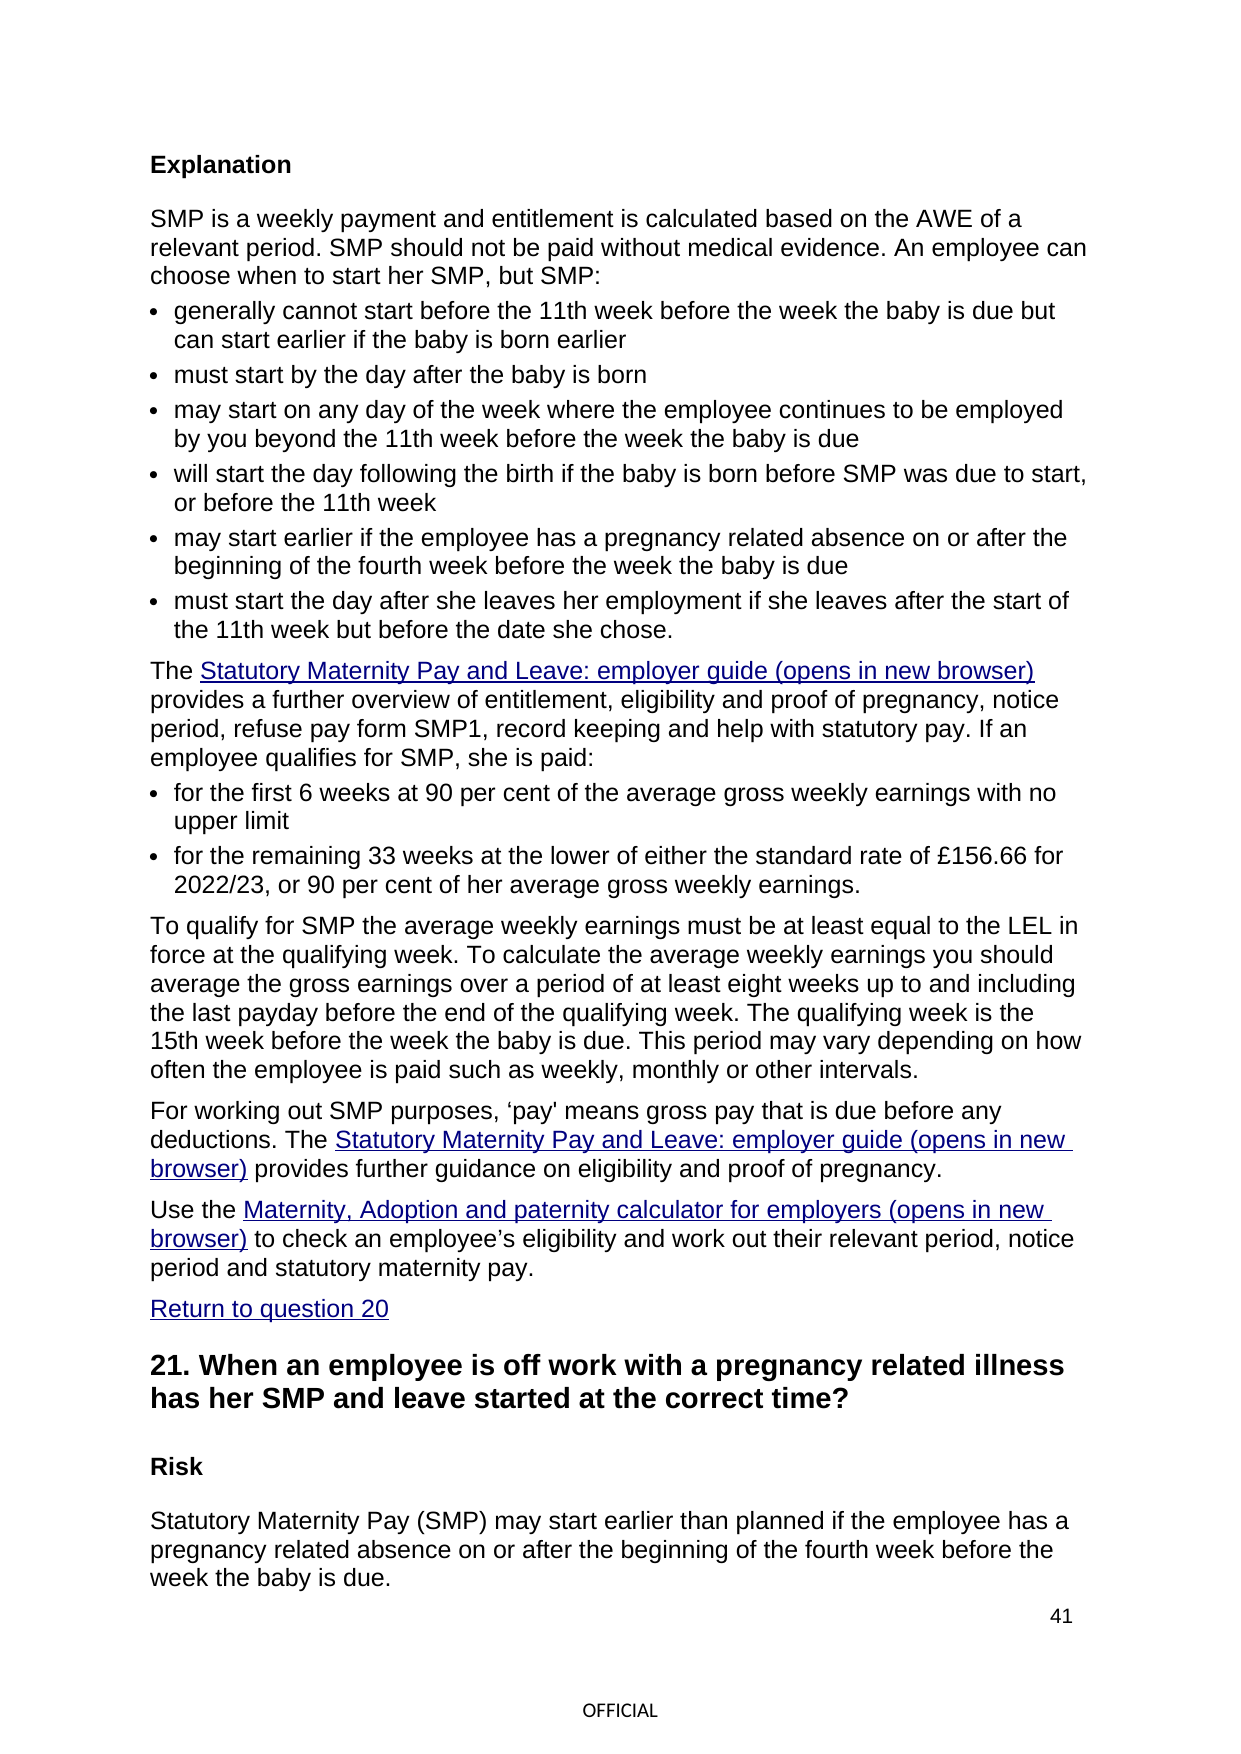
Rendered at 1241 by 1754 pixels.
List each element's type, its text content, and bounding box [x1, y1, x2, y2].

subtitle Risk [150, 1452, 1090, 1481]
subtitle Explanation [150, 150, 1090, 179]
text Use the Maternity, Adoption and paternity calculator for employers (opens in new browser) to check an employee’s eligibility and work out their relevant period, notice period and statutory maternity pay. [150, 1195, 1090, 1281]
list must start by the day after the baby is born [150, 360, 1090, 389]
subtitle 21. When an employee is off work with a pregnancy related illness has her SMP and leave started at the correct time? [150, 1347, 1090, 1414]
list must start the day after she leaves her employment if she leaves after the start of the 11th week but before the date she chose. [150, 586, 1090, 644]
text For working out SMP purposes, ‘pay' means gross pay that is due before any deductions. The Statutory Maternity Pay and Leave: employer guide (opens in new browser) provides further guidance on eligibility and proof of pregnancy. [150, 1096, 1090, 1182]
text To qualify for SMP the average weekly earnings must be at least equal to the LEL in force at the qualifying week. To calculate the average weekly earnings you should average the gross earnings over a period of at least eight weeks up to and including the last payday before the end of the qualifying week. The qualifying week is the 15th week before the week the baby is due. This period may vary depending on how often the employee is paid such as weekly, monthly or other intervals. [150, 911, 1090, 1084]
list for the remaining 33 weeks at the lower of either the standard rate of £156.66 for 2022/23, or 90 per cent of her average gross weekly earnings. [150, 841, 1090, 899]
text Statutory Maternity Pay (SMP) may start earlier than planned if the employee has a pregnancy related absence on or after the beginning of the fourth week before the week the baby is due. [150, 1506, 1090, 1592]
text The Statutory Maternity Pay and Leave: employer guide (opens in new browser) provides a further overview of entitlement, eligibility and proof of pregnancy, notice period, refuse pay form SMP1, record keeping and help with statutory pay. If an employee qualifies for SMP, she is paid: [150, 656, 1090, 771]
text SMP is a weekly payment and entitlement is calculated based on the AWE of a relevant period. SMP should not be paid without medical evidence. An employee can choose when to start her SMP, but SMP: [150, 204, 1090, 290]
list may start on any day of the week where the employee continues to be employed by you beyond the 11th week before the week the baby is due [150, 395, 1090, 452]
list will start the day following the birth if the baby is born before SMP was due to start, or before the 11th week [150, 459, 1090, 516]
list for the first 6 weeks at 90 per cent of the average gross weekly earnings with no upper limit [150, 777, 1090, 835]
list may start earlier if the employee has a pregnancy related absence on or after the beginning of the fourth week before the week the baby is due [150, 522, 1090, 580]
text Return to question 20 [150, 1294, 1090, 1322]
list generally cannot start before the 11th week before the week the baby is due but can start earlier if the baby is born earlier [150, 296, 1090, 354]
